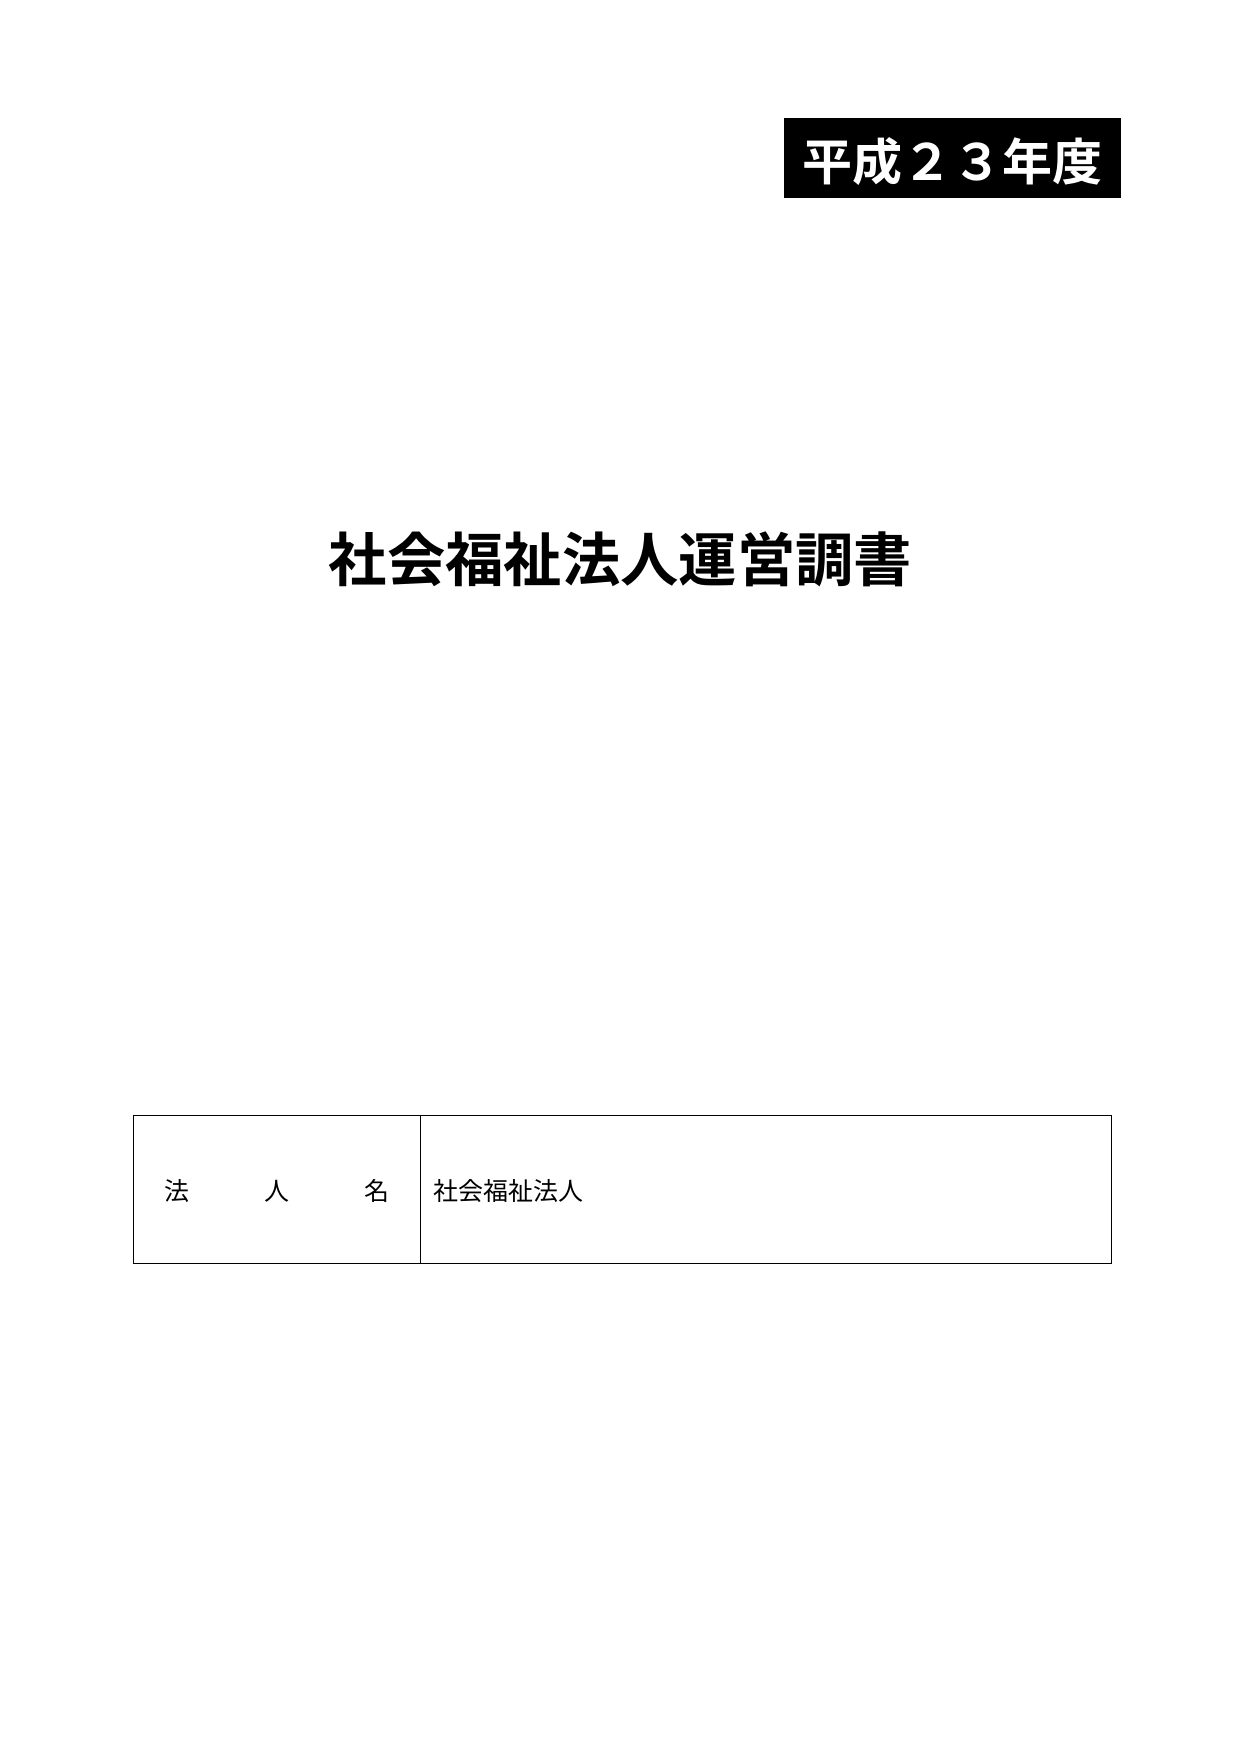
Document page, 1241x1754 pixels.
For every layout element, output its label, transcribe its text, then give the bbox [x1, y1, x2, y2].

text 社会福祉法人運営調書 [118, 513, 1122, 598]
table_header 社会福祉法人 [421, 1116, 1111, 1263]
table_header 法 人 名 [134, 1116, 420, 1263]
